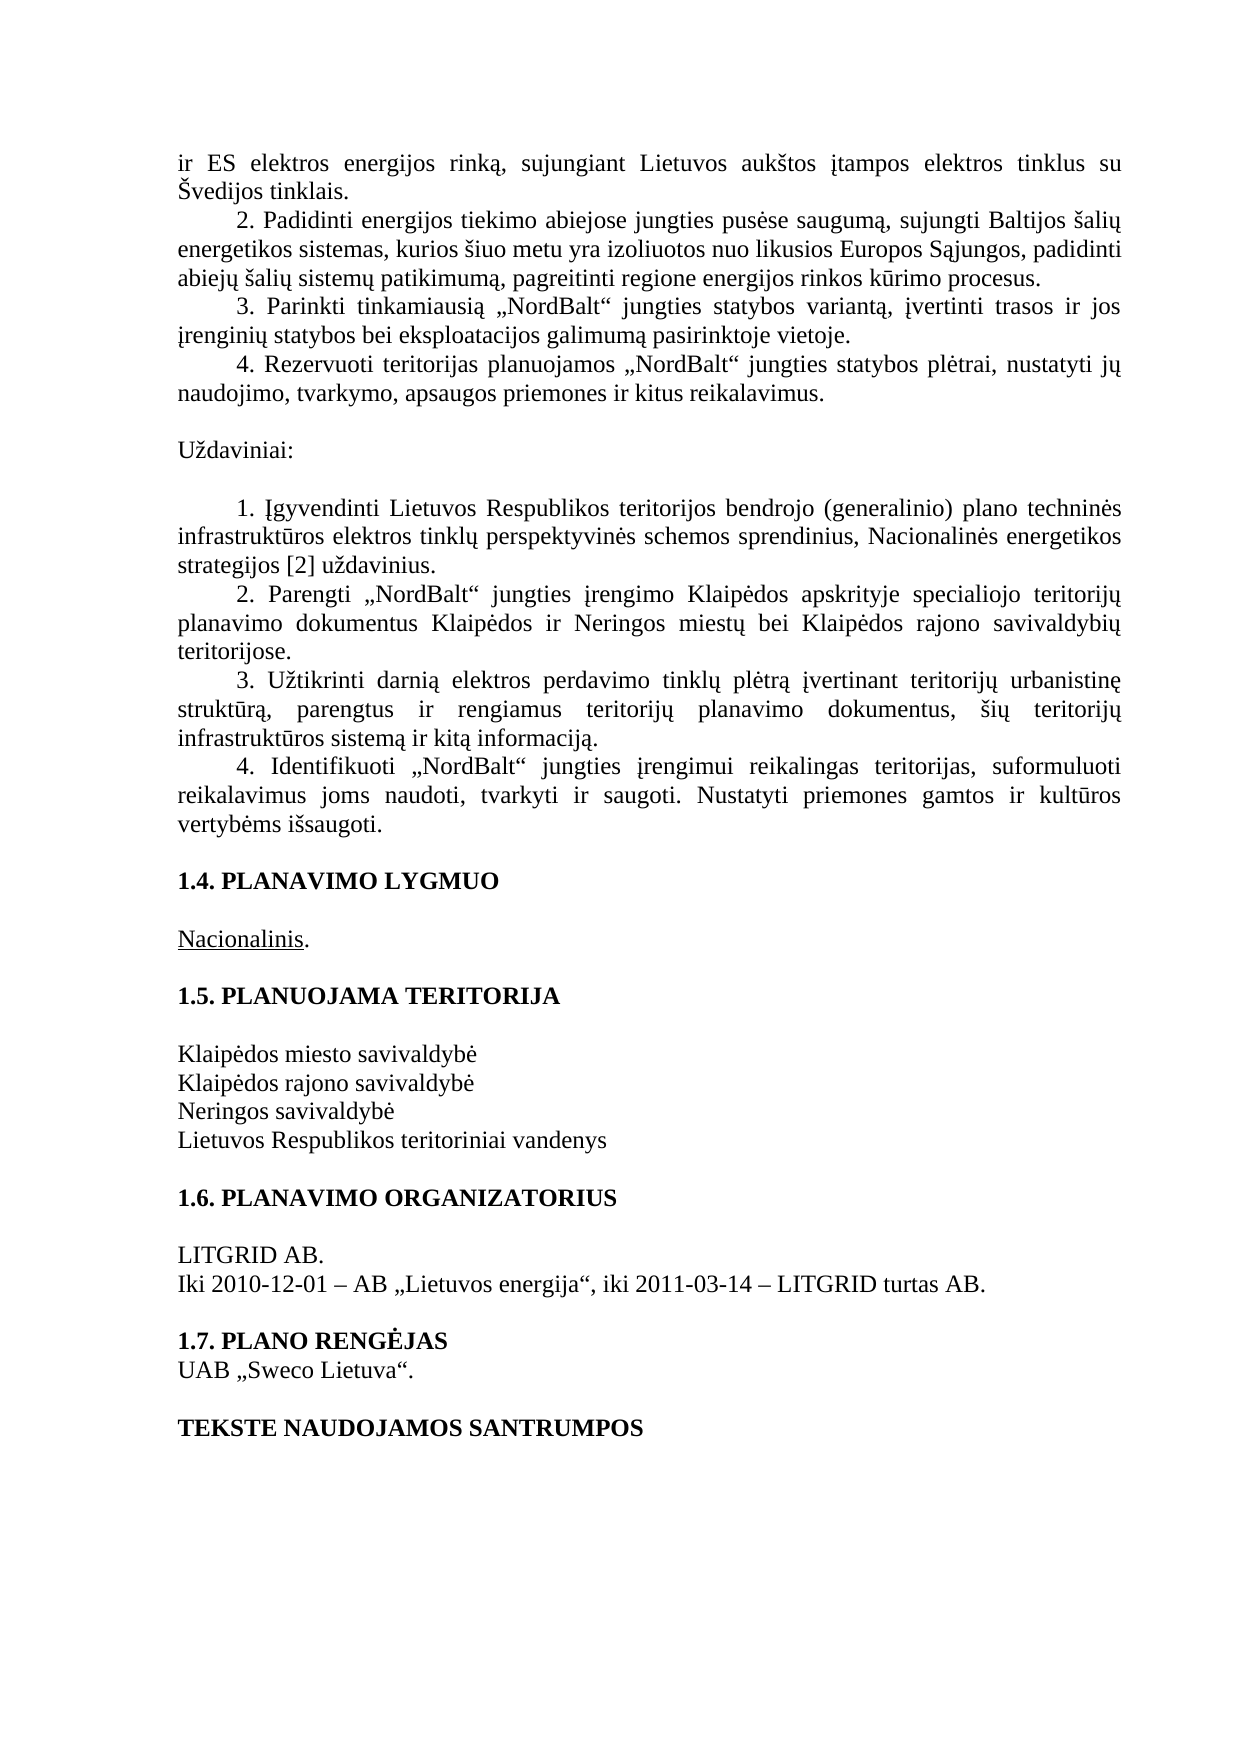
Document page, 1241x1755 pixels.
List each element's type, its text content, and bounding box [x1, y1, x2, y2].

text 4. Rezervuoti teritorijas planuojamos „NordBalt“ jungties statybos plėtrai, nustatyti jų naudojimo, tvarkymo, apsaugos priemones ir kitus reikalavimus. [177, 349, 1122, 406]
text 1.6. PLANAVIMO ORGANIZATORIUS [177, 1183, 1122, 1211]
text 1.5. PLANUOJAMA TERITORIJA [177, 981, 1122, 1010]
text TEKSTE NAUDOJAMOS SANTRUMPOS [177, 1413, 1122, 1441]
text 3. Užtikrinti darnią elektros perdavimo tinklų plėtrą įvertinant teritorijų urbanistinę struktūrą, parengtus ir rengiamus teritorijų planavimo dokumentus, šių teritorijų infrastruktūros sistemą ir kitą informaciją. [177, 665, 1122, 751]
text Nacionalinis. [177, 924, 1122, 953]
text 3. Parinkti tinkamiausią „NordBalt“ jungties statybos variantą, įvertinti trasos ir jos įrenginių statybos bei eksploatacijos galimumą pasirinktoje vietoje. [177, 291, 1122, 349]
text Iki 2010-12-01 – AB „Lietuvos energija“, iki 2011-03-14 – LITGRID turtas AB. [177, 1269, 1122, 1298]
text 4. Identifikuoti „NordBalt“ jungties įrengimui reikalingas teritorijas, suformuluoti reikalavimus joms naudoti, tvarkyti ir saugoti. Nustatyti priemones gamtos ir kultūros vertybėms išsaugoti. [177, 751, 1122, 838]
text 1. Įgyvendinti Lietuvos Respublikos teritorijos bendrojo (generalinio) plano techninės infrastruktūros elektros tinklų perspektyvinės schemos sprendinius, Nacionalinės energetikos strategijos [2] uždavinius. [177, 493, 1122, 579]
text Lietuvos Respublikos teritoriniai vandenys [177, 1125, 1122, 1154]
text 1.4. PLANAVIMO LYGMUO [177, 866, 1122, 895]
text Uždaviniai: [177, 435, 1122, 464]
text 2. Padidinti energijos tiekimo abiejose jungties pusėse saugumą, sujungti Baltijos šalių energetikos sistemas, kurios šiuo metu yra izoliuotos nuo likusios Europos Sąjungos, padidinti abiejų šalių sistemų patikimumą, pagreitinti regione energijos rinkos kūrimo procesus. [177, 205, 1122, 291]
text 1.7. PLANO RENGĖJAS [177, 1326, 1122, 1355]
text 2. Parengti „NordBalt“ jungties įrengimo Klaipėdos apskrityje specialiojo teritorijų planavimo dokumentus Klaipėdos ir Neringos miestų bei Klaipėdos rajono savivaldybių teritorijose. [177, 579, 1122, 665]
text UAB „Sweco Lietuva“. [177, 1355, 1122, 1384]
text LITGRID AB. [177, 1240, 1122, 1269]
text Neringos savivaldybė [177, 1096, 1122, 1125]
text ir ES elektros energijos rinką, sujungiant Lietuvos aukštos įtampos elektros tinklus su Švedijos tinklais. [177, 148, 1122, 205]
text Klaipėdos rajono savivaldybė [177, 1068, 1122, 1096]
text Klaipėdos miesto savivaldybė [177, 1039, 1122, 1068]
